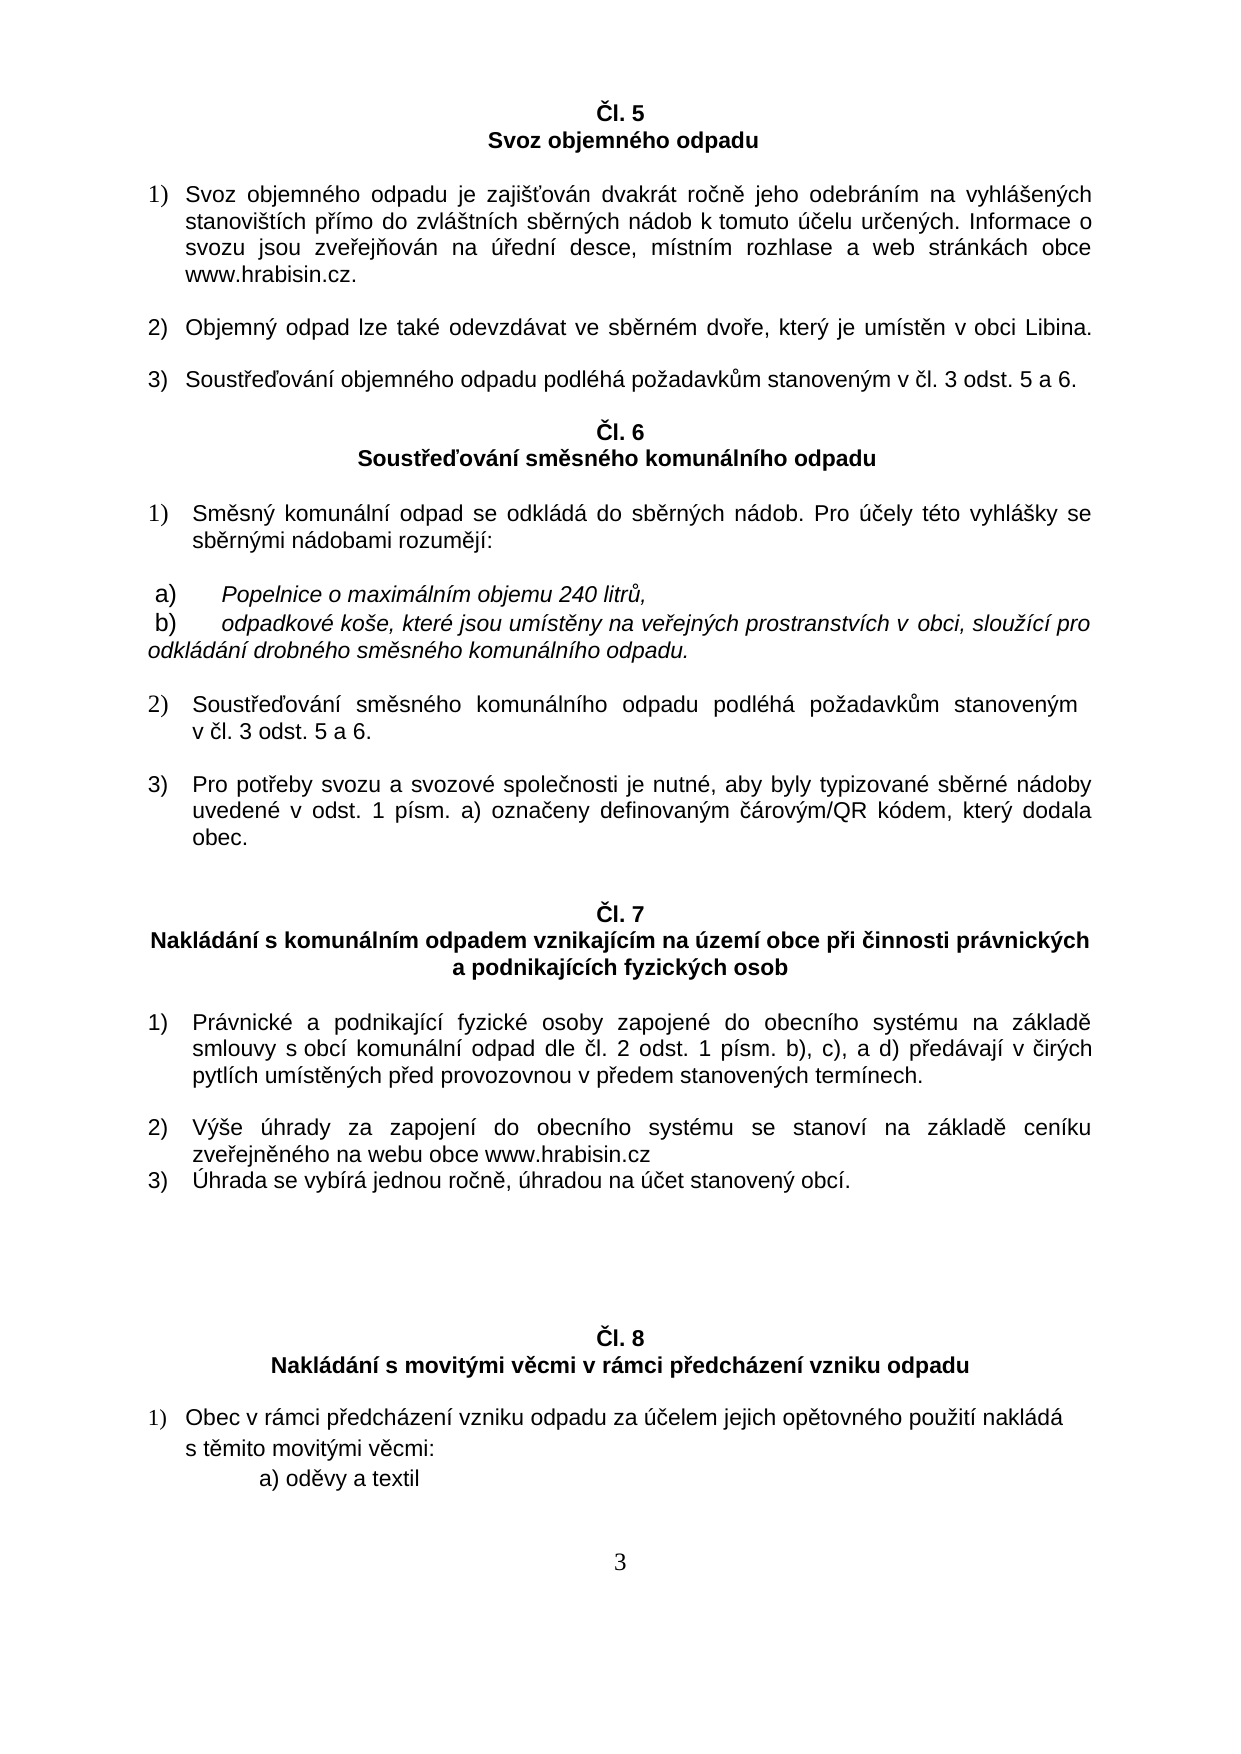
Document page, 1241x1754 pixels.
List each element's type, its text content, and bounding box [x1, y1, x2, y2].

list Pro potřeby svozu a svozové společnosti je nutné, aby byly typizované sběrné nádoby uvedené v odst. 1 písm. a) označeny definovaným čárovým/QR kódem, který dodala obec. [148, 771, 1092, 850]
list Obec v rámci předcházení vzniku odpadu za účelem jejich opětovného použití nakládá s těmito movitými věcmi: a) oděvy a textil [148, 1404, 1092, 1491]
text Nakládání s komunálním odpadem vznikajícím na území obce při činnosti právnických a podnikajících fyzických osob [148, 927, 1092, 1009]
list Úhrada se vybírá jednou ročně, úhradou na účet stanovený obcí. [148, 1167, 1092, 1193]
text Čl. 6 [148, 419, 1092, 445]
list Výše úhrady za zapojení do obecního systému se stanoví na základě ceníku zveřejněného na webu obce www.hrabisin.cz [148, 1114, 1092, 1167]
list Právnické a podnikající fyzické osoby zapojené do obecního systému na základě smlouvy s obcí komunální odpad dle čl. 2 odst. 1 písm. b), c), a d) předávají v čirých pytlích umístěných před provozovnou v předem stanovených termínech. [148, 1009, 1092, 1088]
text Svoz objemného odpadu [148, 127, 1092, 153]
text Čl. 5 [148, 100, 1092, 127]
list Soustřeďování objemného odpadu podléhá požadavkům stanoveným v čl. 3 odst. 5 a 6. [148, 366, 1092, 392]
text Čl. 7 [148, 901, 1092, 927]
text Čl. 8 Nakládání s movitými věcmi v rámci předcházení vzniku odpadu [148, 1325, 1092, 1378]
list Popelnice o maximálním objemu 240 litrů, [148, 579, 1092, 608]
text Soustřeďování směsného komunálního odpadu [148, 445, 1092, 472]
list odpadkové koše, které jsou umístěny na veřejných prostranstvích v obci, sloužící pro odkládání drobného směsného komunálního odpadu. [148, 608, 1092, 663]
list Objemný odpad lze také odevzdávat ve sběrném dvoře, který je umístěn v obci Libina. [148, 313, 1092, 366]
list Soustřeďování směsného komunálního odpadu podléhá požadavkům stanoveným v čl. 3 odst. 5 a 6. [148, 689, 1092, 745]
list Svoz objemného odpadu je zajišťován dvakrát ročně jeho odebráním na vyhlášených stanovištích přímo do zvláštních sběrných nádob k tomuto účelu určených. Informace o svozu jsou zveřejňován na úřední desce, místním rozhlase a web stránkách obce www.hrabisin.cz. [148, 179, 1092, 287]
list Směsný komunální odpad se odkládá do sběrných nádob. Pro účely této vyhlášky se sběrnými nádobami rozumějí: [148, 498, 1092, 553]
